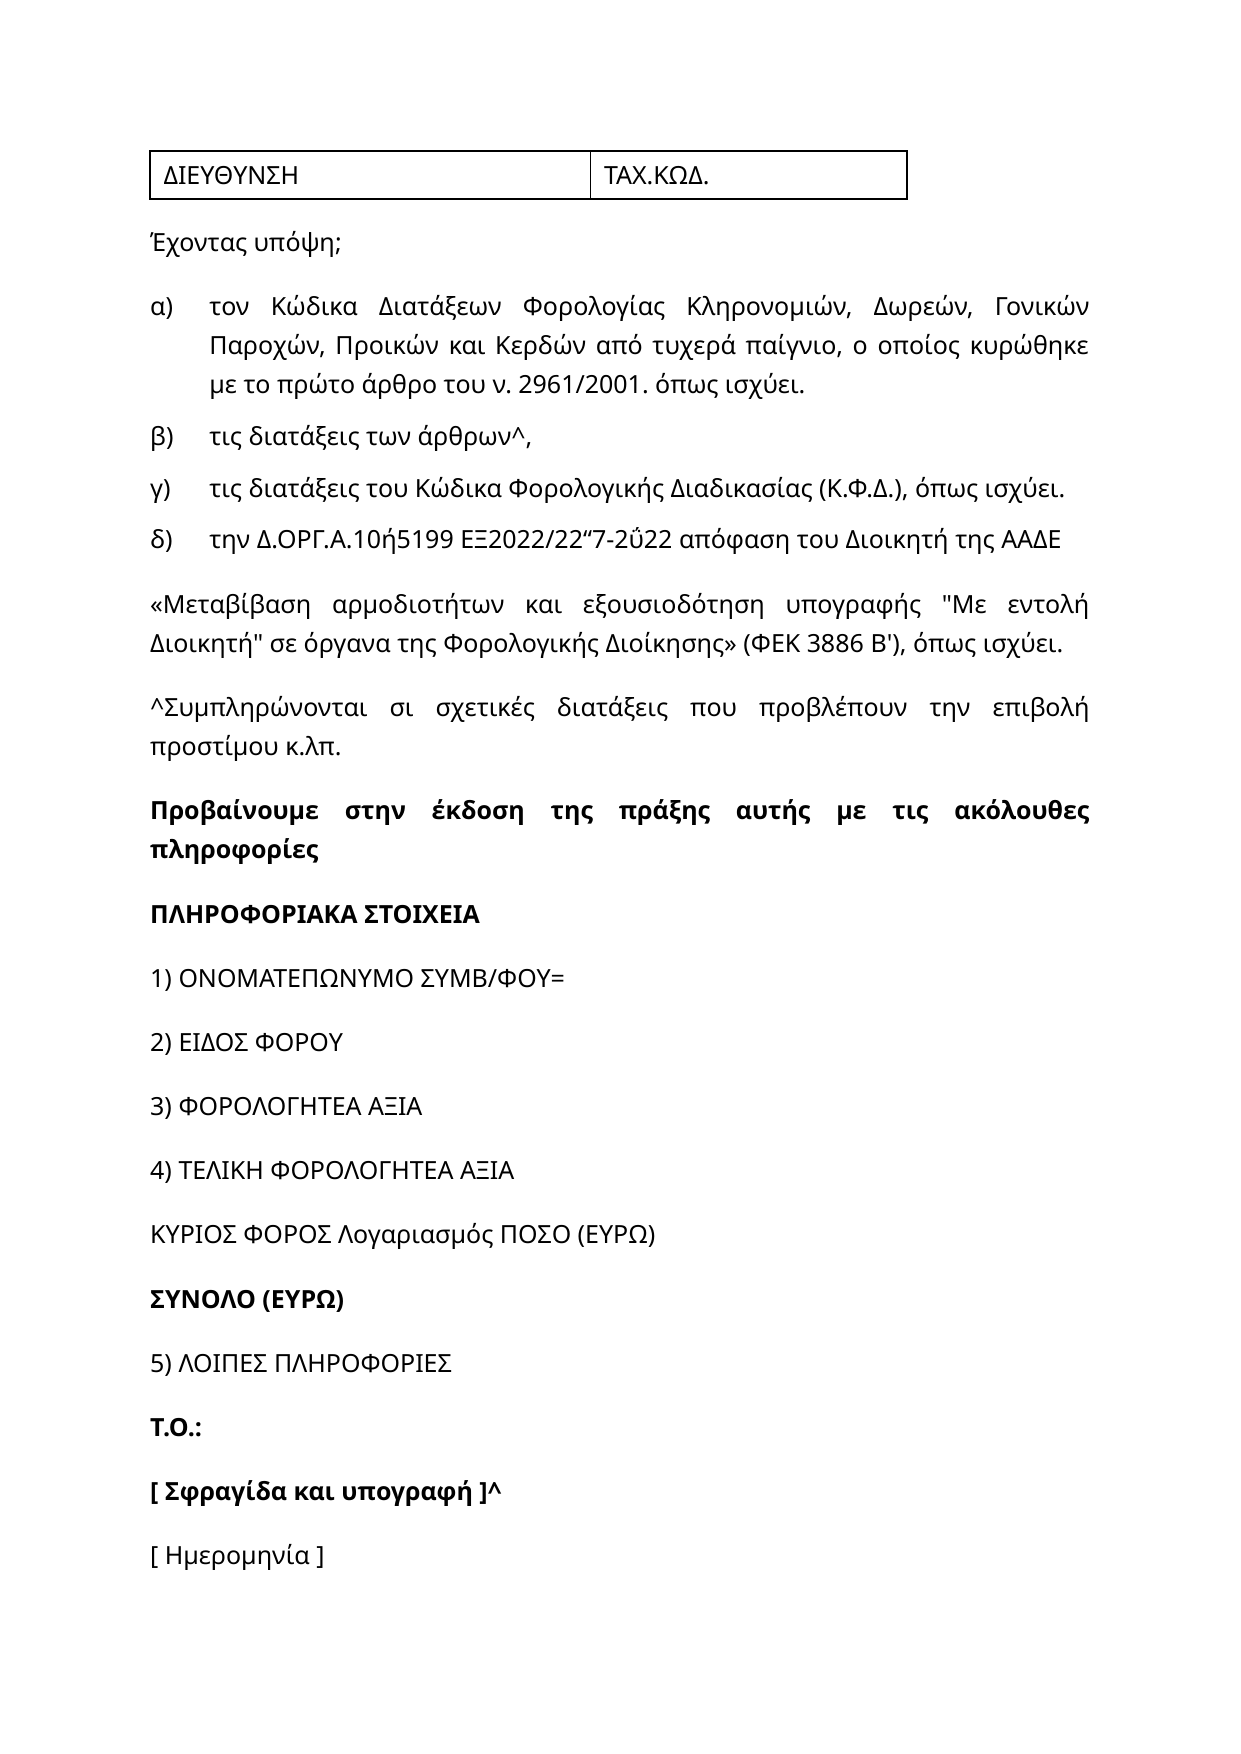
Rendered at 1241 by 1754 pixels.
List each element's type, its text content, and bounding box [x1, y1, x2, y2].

text Προβαίνουμε στην έκδοση της πράξης αυτής με τις ακόλουθες πληροφορίες [150, 793, 1090, 866]
text ΣΥΝΟΛΟ (ΕΥΡΩ) [150, 1281, 1090, 1315]
text 4) ΤΕΛΙΚΗ ΦΟΡΟΛΟΓΗΤΕΑ ΑΞΙΑ [150, 1153, 1090, 1187]
table_cell ΤΑΧ.ΚΩΔ. [591, 152, 906, 198]
text 1) ΟΝΟΜΑΤΕΠΩΝΥΜΟ ΣΥΜΒ/ΦΟΥ= [150, 961, 1090, 994]
text ΚΥΡΙΟΣ ΦΟΡΟΣ Λογαριασμός ΠΟΣΟ (ΕΥΡΩ) [150, 1217, 1090, 1251]
list β) τις διατάξεις των άρθρων^, [150, 419, 1090, 453]
text Έχοντας υπόψη; [150, 225, 1090, 259]
text «Μεταβίβαση αρμοδιοτήτων και εξουσιοδότηση υπογραφής "Με εντολή Διοικητή" σε όργανα της Φορολογικής Διοίκησης» (ΦΕΚ 3886 Β'), όπως ισχύει. [150, 586, 1090, 659]
list γ) τις διατάξεις του Κώδικα Φορολογικής Διαδικασίας (Κ.Φ.Δ.), όπως ισχύει. [150, 471, 1090, 504]
table_cell ΔΙΕΥΘΥΝΣΗ [151, 152, 590, 198]
text 5) ΛΟΙΠΕΣ ΠΛΗΡΟΦΟΡΙΕΣ [150, 1346, 1090, 1379]
text 2) ΕΙΔΟΣ ΦΟΡΟΥ [150, 1025, 1090, 1059]
text [ Ημερομηνία ] [150, 1538, 1090, 1572]
text T.O.: [150, 1410, 1090, 1444]
text 3) ΦΟΡΟΛΟΓΗΤΕΑ ΑΞΙΑ [150, 1089, 1090, 1123]
text ΠΛΗΡΟΦΟΡΙΑΚΑ ΣΤΟΙΧΕΙΑ [150, 896, 1090, 930]
text ^Συμπληρώνονται σι σχετικές διατάξεις που προβλέπουν την επιβολή προστίμου κ.λπ. [150, 690, 1090, 763]
list δ) την Δ.ΟΡΓ.Α.10ή5199 ΕΞ2022/22“7-2ΰ22 απόφαση του Διοικητή της ΑΑΔΕ [150, 522, 1090, 556]
text [ Σφραγίδα και υπογραφή ]^ [150, 1474, 1090, 1508]
list α) τον Κώδικα Διατάξεων Φορολογίας Κληρονομιών, Δωρεών, Γονικών Παροχών, Προικών και Κερδών από τυχερά παίγνιο, ο οποίος κυρώθηκε με το πρώτο άρθρο του ν. 2961/2001. όπως ισχύει. [150, 289, 1090, 401]
